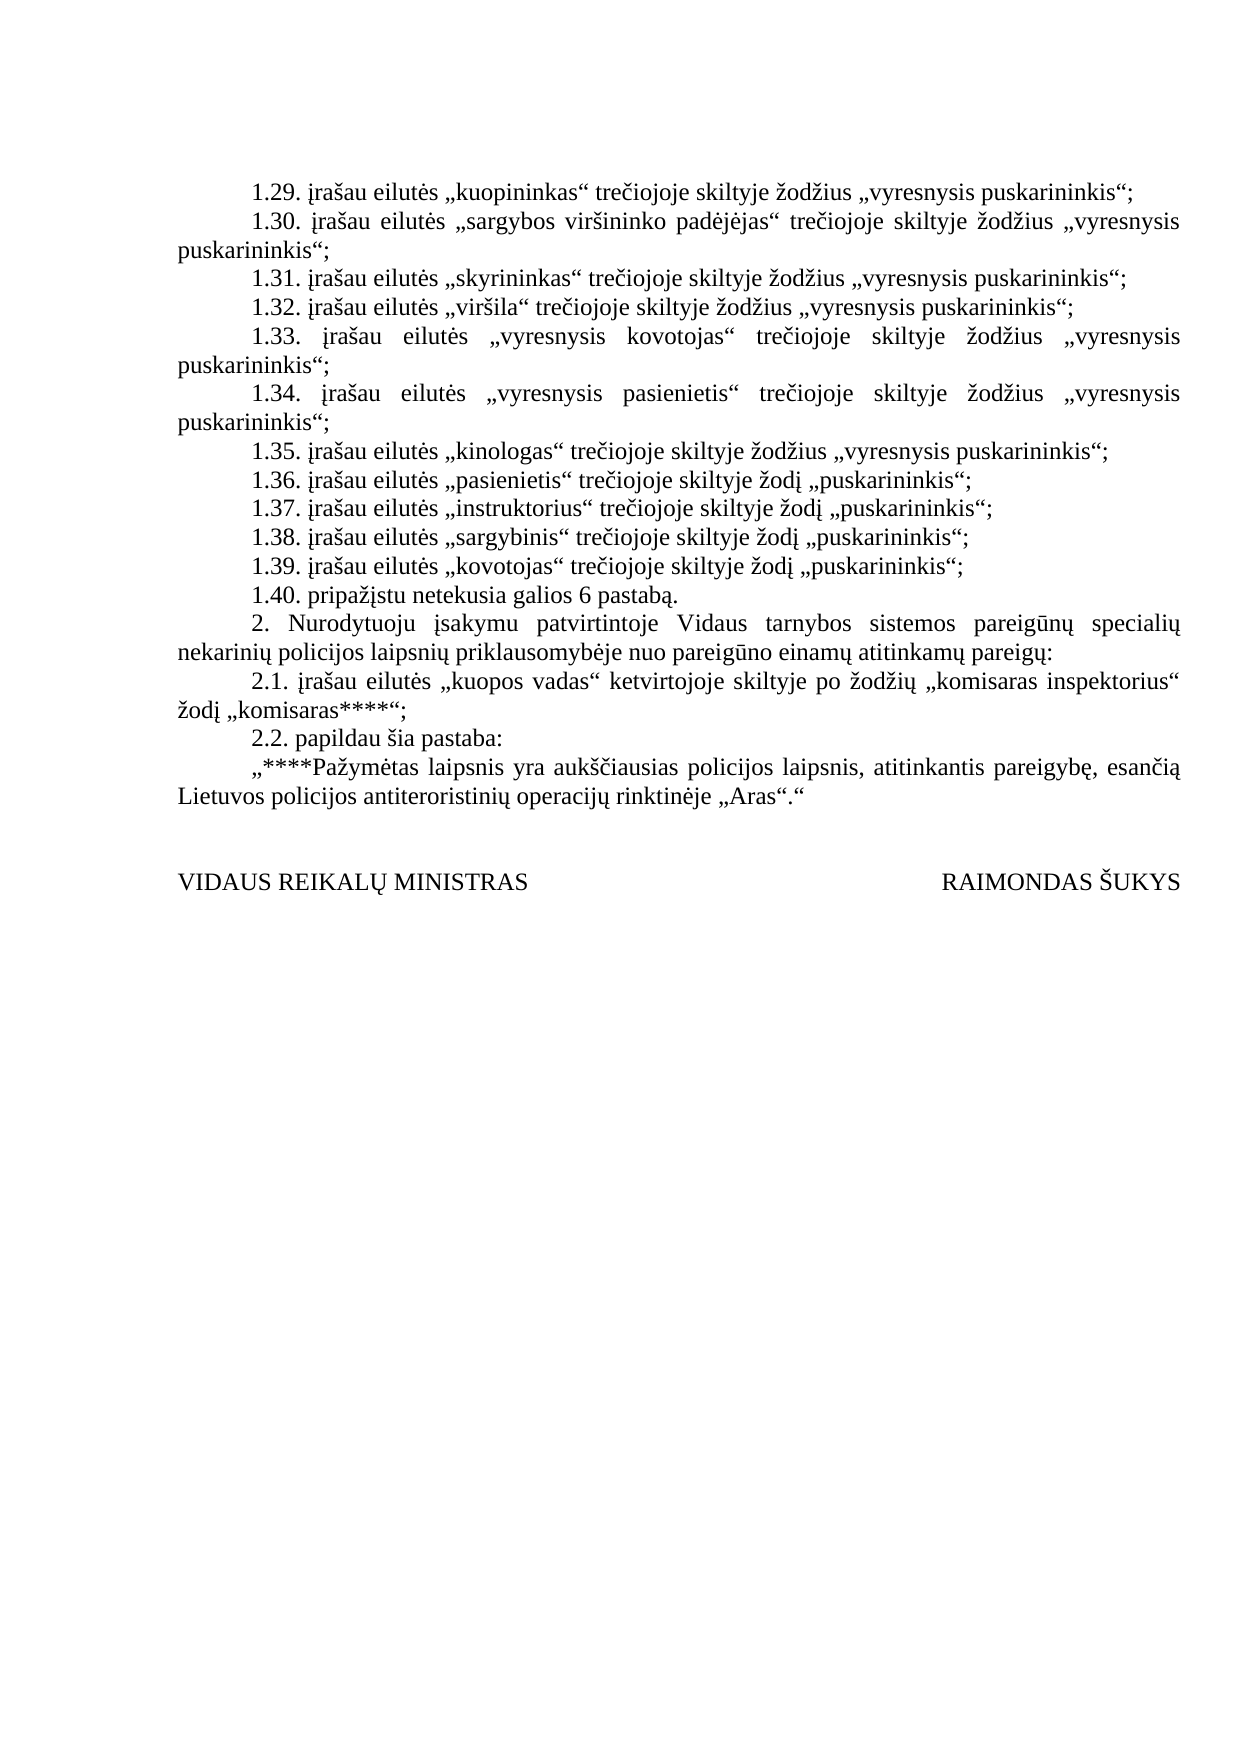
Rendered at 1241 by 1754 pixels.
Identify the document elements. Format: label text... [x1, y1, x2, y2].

text 1.38. įrašau eilutės „sargybinis“ trečiojoje skiltyje žodį „puskarininkis“; [177, 522, 1181, 551]
text 1.32. įrašau eilutės „viršila“ trečiojoje skiltyje žodžius „vyresnysis puskarininkis“; [177, 292, 1181, 321]
text 1.29. įrašau eilutės „kuopininkas“ trečiojoje skiltyje žodžius „vyresnysis puskarininkis“; [177, 177, 1181, 206]
text 2.2. papildau šia pastaba: [177, 723, 1181, 752]
text 1.35. įrašau eilutės „kinologas“ trečiojoje skiltyje žodžius „vyresnysis puskarininkis“; [177, 436, 1181, 465]
text 1.33. įrašau eilutės „vyresnysis kovotojas“ trečiojoje skiltyje žodžius „vyresnysis puskarininkis“; [177, 321, 1181, 378]
text 2.1. įrašau eilutės „kuopos vadas“ ketvirtojoje skiltyje po žodžių „komisaras inspektorius“ žodį „komisaras****“; [177, 666, 1181, 723]
text 1.31. įrašau eilutės „skyrininkas“ trečiojoje skiltyje žodžius „vyresnysis puskarininkis“; [177, 263, 1181, 292]
text 1.36. įrašau eilutės „pasienietis“ trečiojoje skiltyje žodį „puskarininkis“; [177, 465, 1181, 493]
text 1.30. įrašau eilutės „sargybos viršininko padėjėjas“ trečiojoje skiltyje žodžius „vyresnysis puskarininkis“; [177, 206, 1181, 263]
text 1.34. įrašau eilutės „vyresnysis pasienietis“ trečiojoje skiltyje žodžius „vyresnysis puskarininkis“; [177, 378, 1181, 436]
text 2. Nurodytuoju įsakymu patvirtintoje Vidaus tarnybos sistemos pareigūnų specialių nekarinių policijos laipsnių priklausomybėje nuo pareigūno einamų atitinkamų pareigų: [177, 608, 1181, 666]
text 1.39. įrašau eilutės „kovotojas“ trečiojoje skiltyje žodį „puskarininkis“; [177, 551, 1181, 580]
text 1.40. pripažįstu netekusia galios 6 pastabą. [177, 580, 1181, 608]
text „****Pažymėtas laipsnis yra aukščiausias policijos laipsnis, atitinkantis pareigybę, esančią Lietuvos policijos antiteroristinių operacijų rinktinėje „Aras“.“ [177, 752, 1181, 810]
text 1.37. įrašau eilutės „instruktorius“ trečiojoje skiltyje žodį „puskarininkis“; [177, 493, 1181, 522]
text VIDAUS REIKALŲ MINISTRAS RAIMONDAS ŠUKYS [177, 867, 1181, 896]
